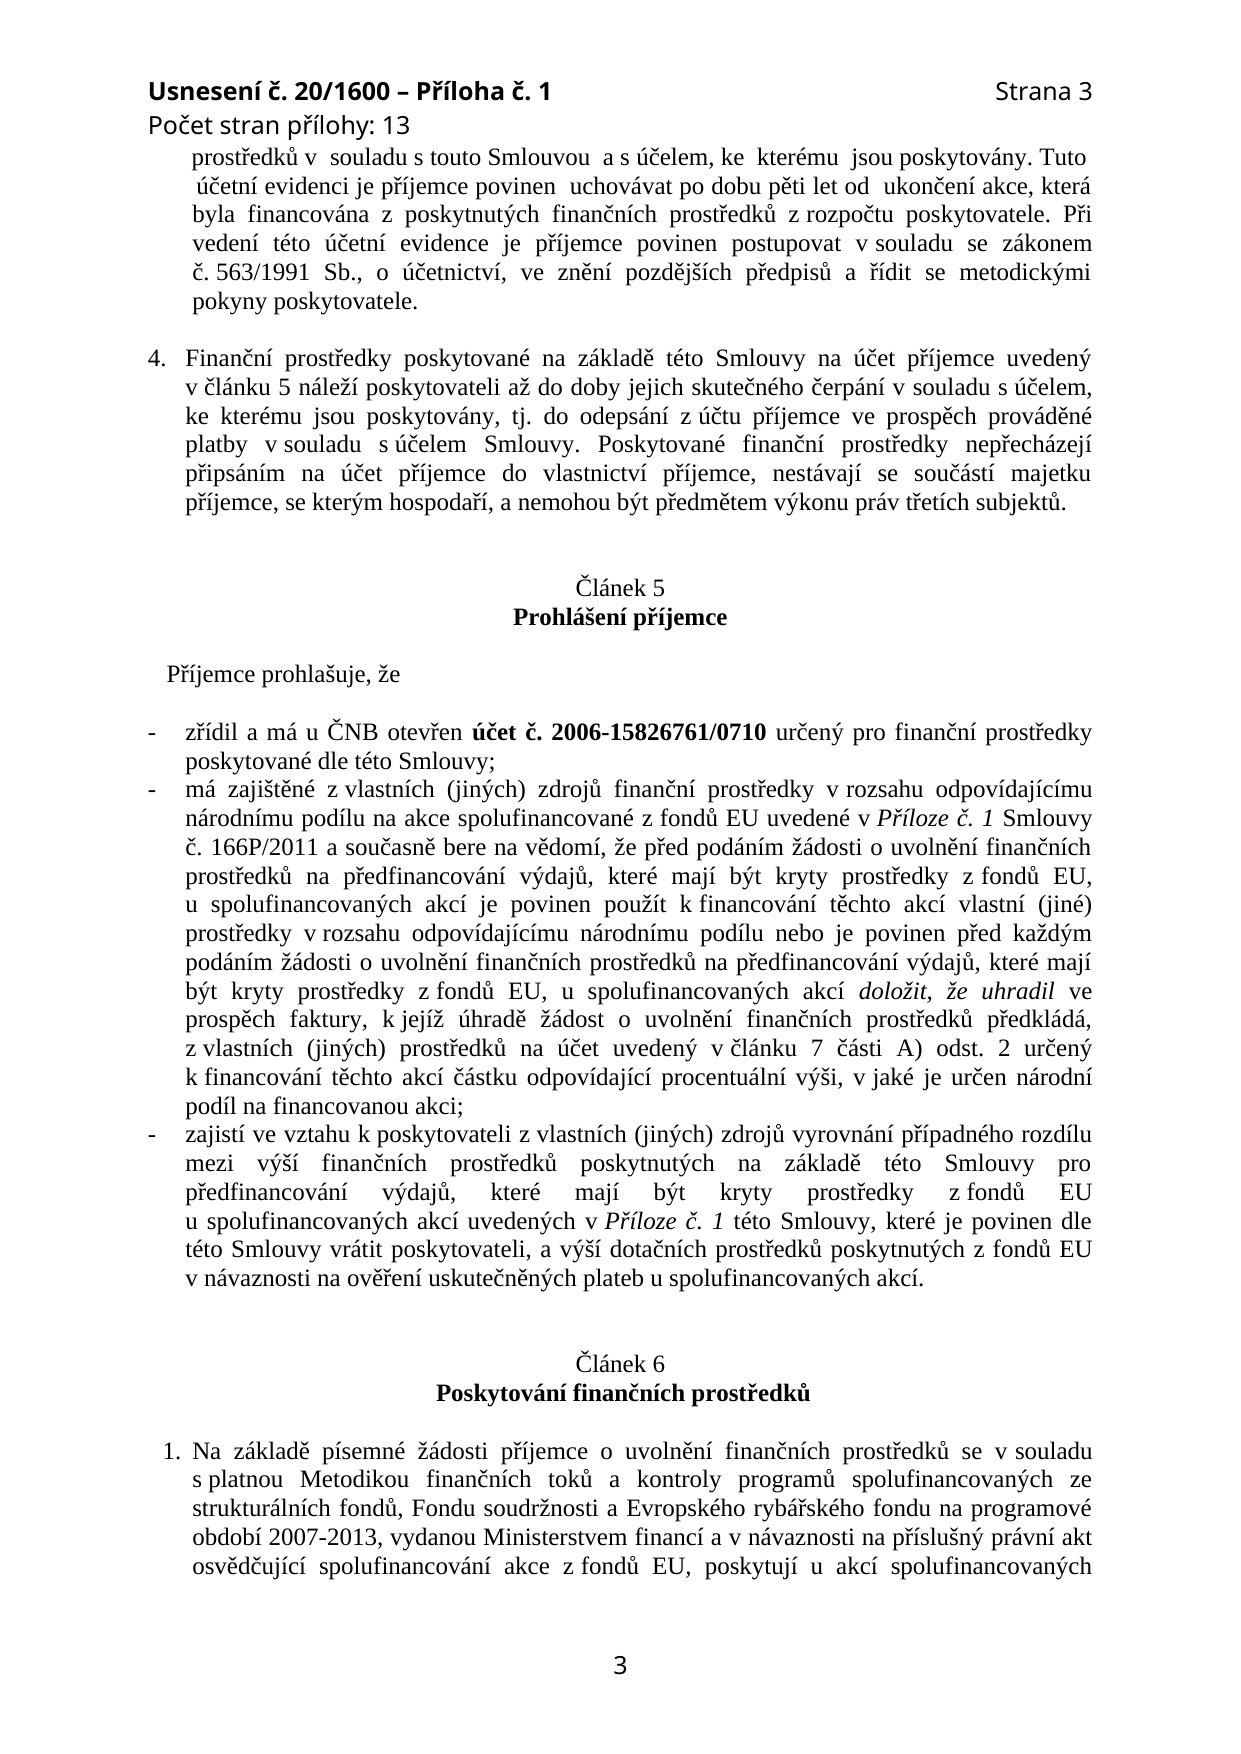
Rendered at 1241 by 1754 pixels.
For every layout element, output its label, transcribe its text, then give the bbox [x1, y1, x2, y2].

list zajistí ve vztahu k poskytovateli z vlastních (jiných) zdrojů vyrovnání případného rozdílu mezi výší finančních prostředků poskytnutých na základě této Smlouvy pro předfinancování výdajů, které mají být kryty prostředky z fondů EU u spolufinancovaných akcí uvedených v Příloze č. 1 této Smlouvy, které je povinen dle této Smlouvy vrátit poskytovateli, a výší dotačních prostředků poskytnutých z fondů EU v návaznosti na ověření uskutečněných plateb u spolufinancovaných akcí. [148, 1119, 1092, 1292]
text Článek 5 [148, 573, 1092, 602]
text Článek 6 [148, 1349, 1092, 1378]
list má zajištěné z vlastních (jiných) zdrojů finanční prostředky v rozsahu odpovídajícímu národnímu podílu na akce spolufinancované z fondů EU uvedené v Příloze č. 1 Smlouvy č. 166P/2011 a současně bere na vědomí, že před podáním žádosti o uvolnění finančních prostředků na předfinancování výdajů, které mají být kryty prostředky z fondů EU, u spolufinancovaných akcí je povinen použít k financování těchto akcí vlastní (jiné) prostředky v rozsahu odpovídajícímu národnímu podílu nebo je povinen před každým podáním žádosti o uvolnění finančních prostředků na předfinancování výdajů, které mají být kryty prostředky z fondů EU, u spolufinancovaných akcí doložit, že uhradil ve prospěch faktury, k jejíž úhradě žádost o uvolnění finančních prostředků předkládá, z vlastních (jiných) prostředků na účet uvedený v článku 7 části A) odst. 2 určený k financování těchto akcí částku odpovídající procentuální výši, v jaké je určen národní podíl na financovanou akci; [148, 774, 1092, 1119]
text Poskytování finančních prostředků [148, 1378, 1092, 1407]
text Příjemce prohlašuje, že [148, 659, 1092, 688]
list Finanční prostředky poskytované na základě této Smlouvy na účet příjemce uvedený v článku 5 náleží poskytovateli až do doby jejich skutečného čerpání v souladu s účelem, ke kterému jsou poskytovány, tj. do odepsání z účtu příjemce ve prospěch prováděné platby v souladu s účelem Smlouvy. Poskytované finanční prostředky nepřecházejí připsáním na účet příjemce do vlastnictví příjemce, nestávají se součástí majetku příjemce, se kterým hospodaří, a nemohou být předmětem výkonu práv třetích subjektů. [148, 343, 1092, 516]
list zřídil a má u ČNB otevřen účet č. 2006-15826761/0710 určený pro finanční prostředky poskytované dle této Smlouvy; [148, 717, 1092, 774]
text účetní evidenci je příjemce povinen uchovávat po dobu pěti let od ukončení akce, která byla financována z poskytnutých finančních prostředků z rozpočtu poskytovatele. Při vedení této účetní evidence je příjemce povinen postupovat v souladu se zákonem č. 563/1991 Sb., o účetnictví, ve znění pozdějších předpisů a řídit se metodickými pokyny poskytovatele. [148, 171, 1092, 314]
text Prohlášení příjemce [148, 602, 1092, 631]
list Na základě písemné žádosti příjemce o uvolnění finančních prostředků se v souladu s platnou Metodikou finančních toků a kontroly programů spolufinancovaných ze strukturálních fondů, Fondu soudržnosti a Evropského rybářského fondu na programové období 2007-2013, vydanou Ministerstvem financí a v návaznosti na příslušný právní akt osvědčující spolufinancování akce z fondů EU, poskytují u akcí spolufinancovaných [162, 1436, 1092, 1579]
text prostředků v souladu s touto Smlouvou a s účelem, ke kterému jsou poskytovány. Tuto [148, 142, 1092, 171]
